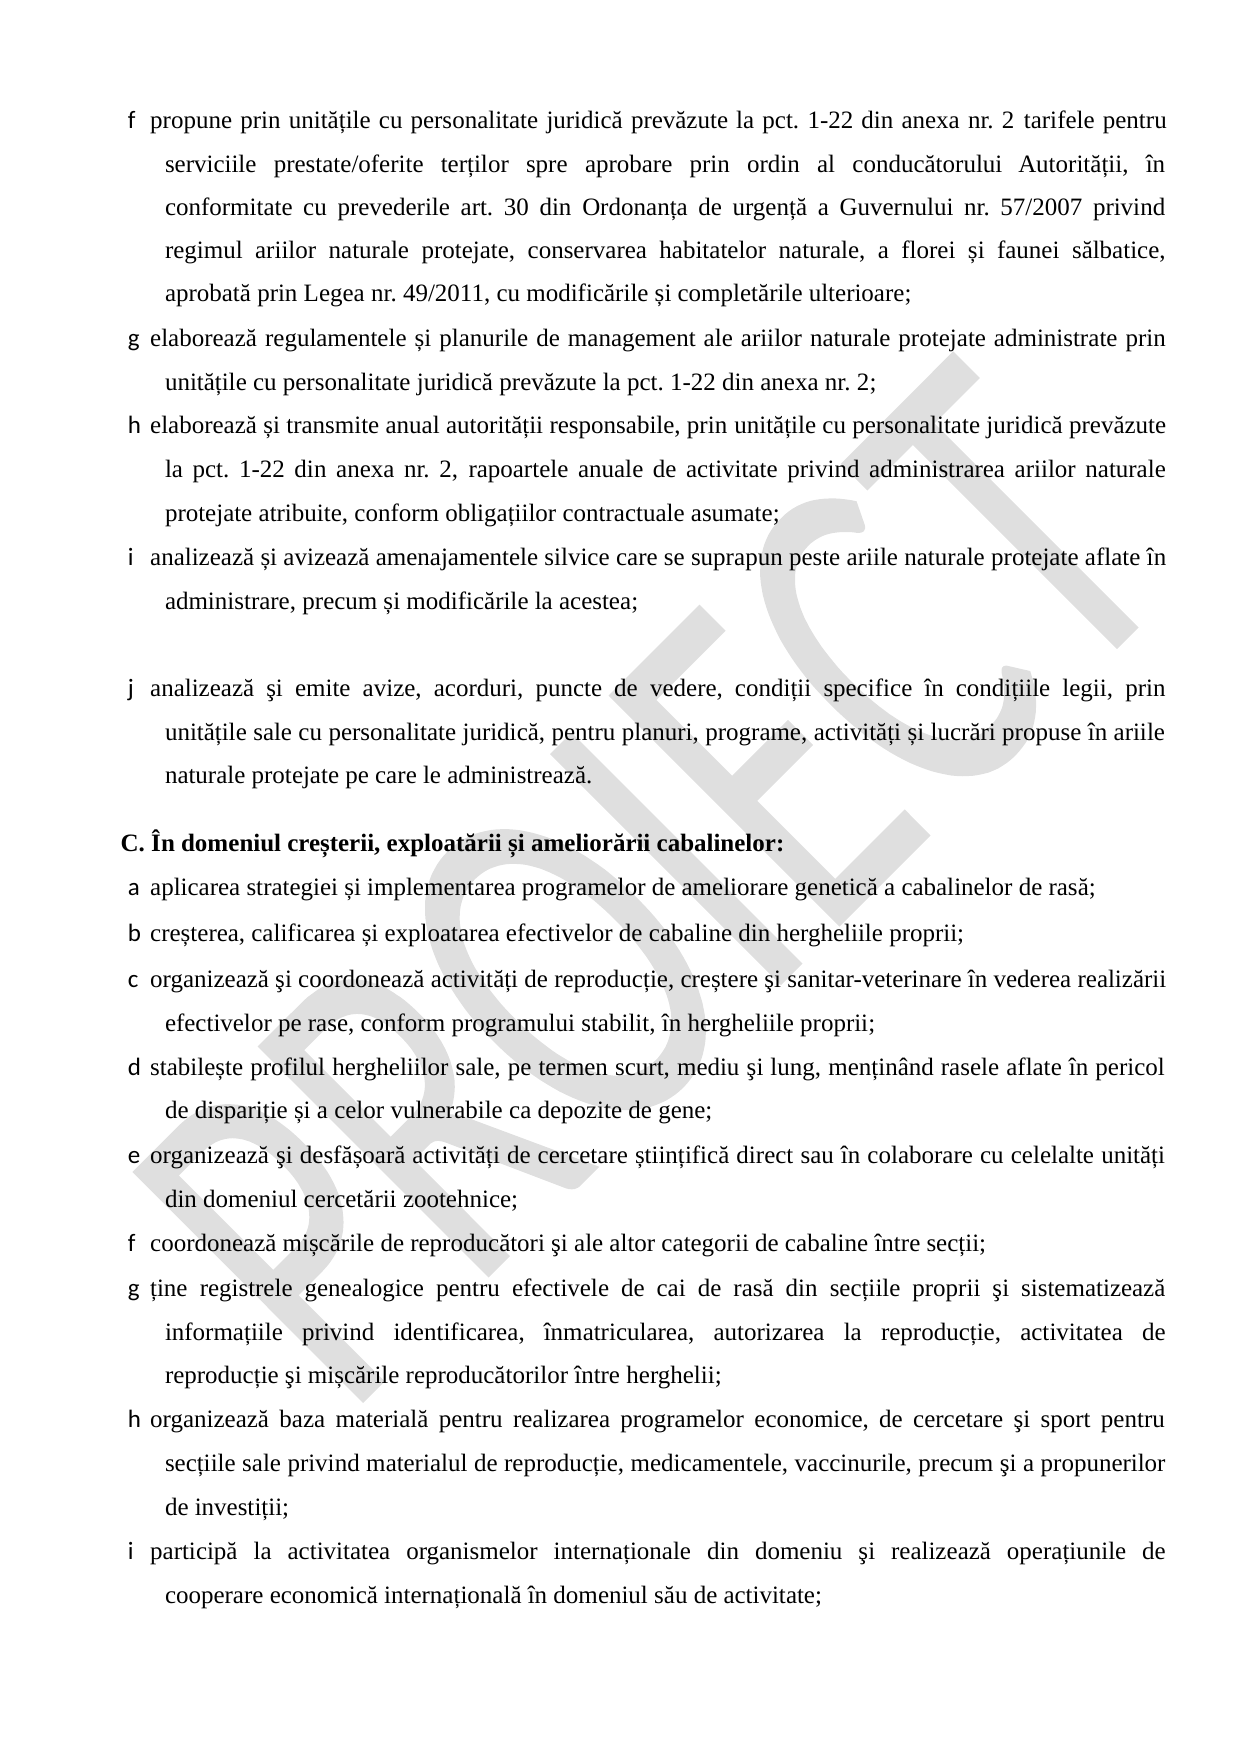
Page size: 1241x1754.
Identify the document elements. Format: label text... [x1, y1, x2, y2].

list coordonează mișcările de reproducători şi ale altor categorii de cabaline între secții; [128, 1227, 1167, 1257]
list elaborează regulamentele și planurile de management ale ariilor naturale protejate administrate prin unitățile cu personalitate juridică prevăzute la pct. 1-22 din anexa nr. 2; [128, 322, 1167, 395]
list analizează şi emite avize, acorduri, puncte de vedere, condiții specifice în condițiile legii, prin unitățile sale cu personalitate juridică, pentru planuri, programe, activități și lucrări propuse în ariile naturale protejate pe care le administrează. [128, 672, 1167, 789]
list stabilește profilul hergheliilor sale, pe termen scurt, mediu şi lung, menținând rasele aflate în pericol de dispariție și a celor vulnerabile ca depozite de gene; [128, 1051, 1167, 1124]
list analizează și avizează amenajamentele silvice care se suprapun peste ariile naturale protejate aflate în administrare, precum și modificările la acestea; [128, 541, 1167, 614]
list creșterea, calificarea și exploatarea efectivelor de cabaline din hergheliile proprii; [128, 917, 1167, 947]
list ține registrele genealogice pentru efectivele de cai de rasă din secțiile proprii şi sistematizează informațiile privind identificarea, înmatricularea, autorizarea la reproducție, activitatea de reproducție şi mișcările reproducătorilor între herghelii; [128, 1272, 1167, 1389]
list aplicarea strategiei și implementarea programelor de ameliorare genetică a cabalinelor de rasă; [128, 871, 1167, 902]
list participă la activitatea organismelor internaționale din domeniu şi realizează operațiunile de cooperare economică internațională în domeniul său de activitate; [128, 1535, 1167, 1608]
list organizează baza materială pentru realizarea programelor economice, de cercetare şi sport pentru secțiile sale privind materialul de reproducție, medicamentele, vaccinurile, precum şi a propunerilor de investiții; [128, 1404, 1167, 1520]
list elaborează și transmite anual autorității responsabile, prin unitățile cu personalitate juridică prevăzute la pct. 1-22 din anexa nr. 2, rapoartele anuale de activitate privind administrarea ariilor naturale protejate atribuite, conform obligațiilor contractuale asumate; [128, 410, 1167, 526]
list propune prin unitățile cu personalitate juridică prevăzute la pct. 1-22 din anexa nr. 2 tarifele pentru serviciile prestate/oferite terților spre aprobare prin ordin al conducătorului Autorității, în conformitate cu prevederile art. 30 din Ordonanța de urgență a Guvernului nr. 57/2007 privind regimul ariilor naturale protejate, conservarea habitatelor naturale, a florei și faunei sălbatice, aprobată prin Legea nr. 49/2011, cu modificările și completările ulterioare; [128, 104, 1167, 307]
list organizează şi coordonează activități de reproducție, creștere şi sanitar-veterinare în vederea realizării efectivelor pe rase, conform programului stabilit, în hergheliile proprii; [128, 963, 1167, 1036]
list organizează şi desfășoară activități de cercetare științifică direct sau în colaborare cu celelalte unități din domeniul cercetării zootehnice; [128, 1139, 1167, 1212]
text C. În domeniul creșterii, exploatării și ameliorării cabalinelor: [120, 828, 1167, 857]
